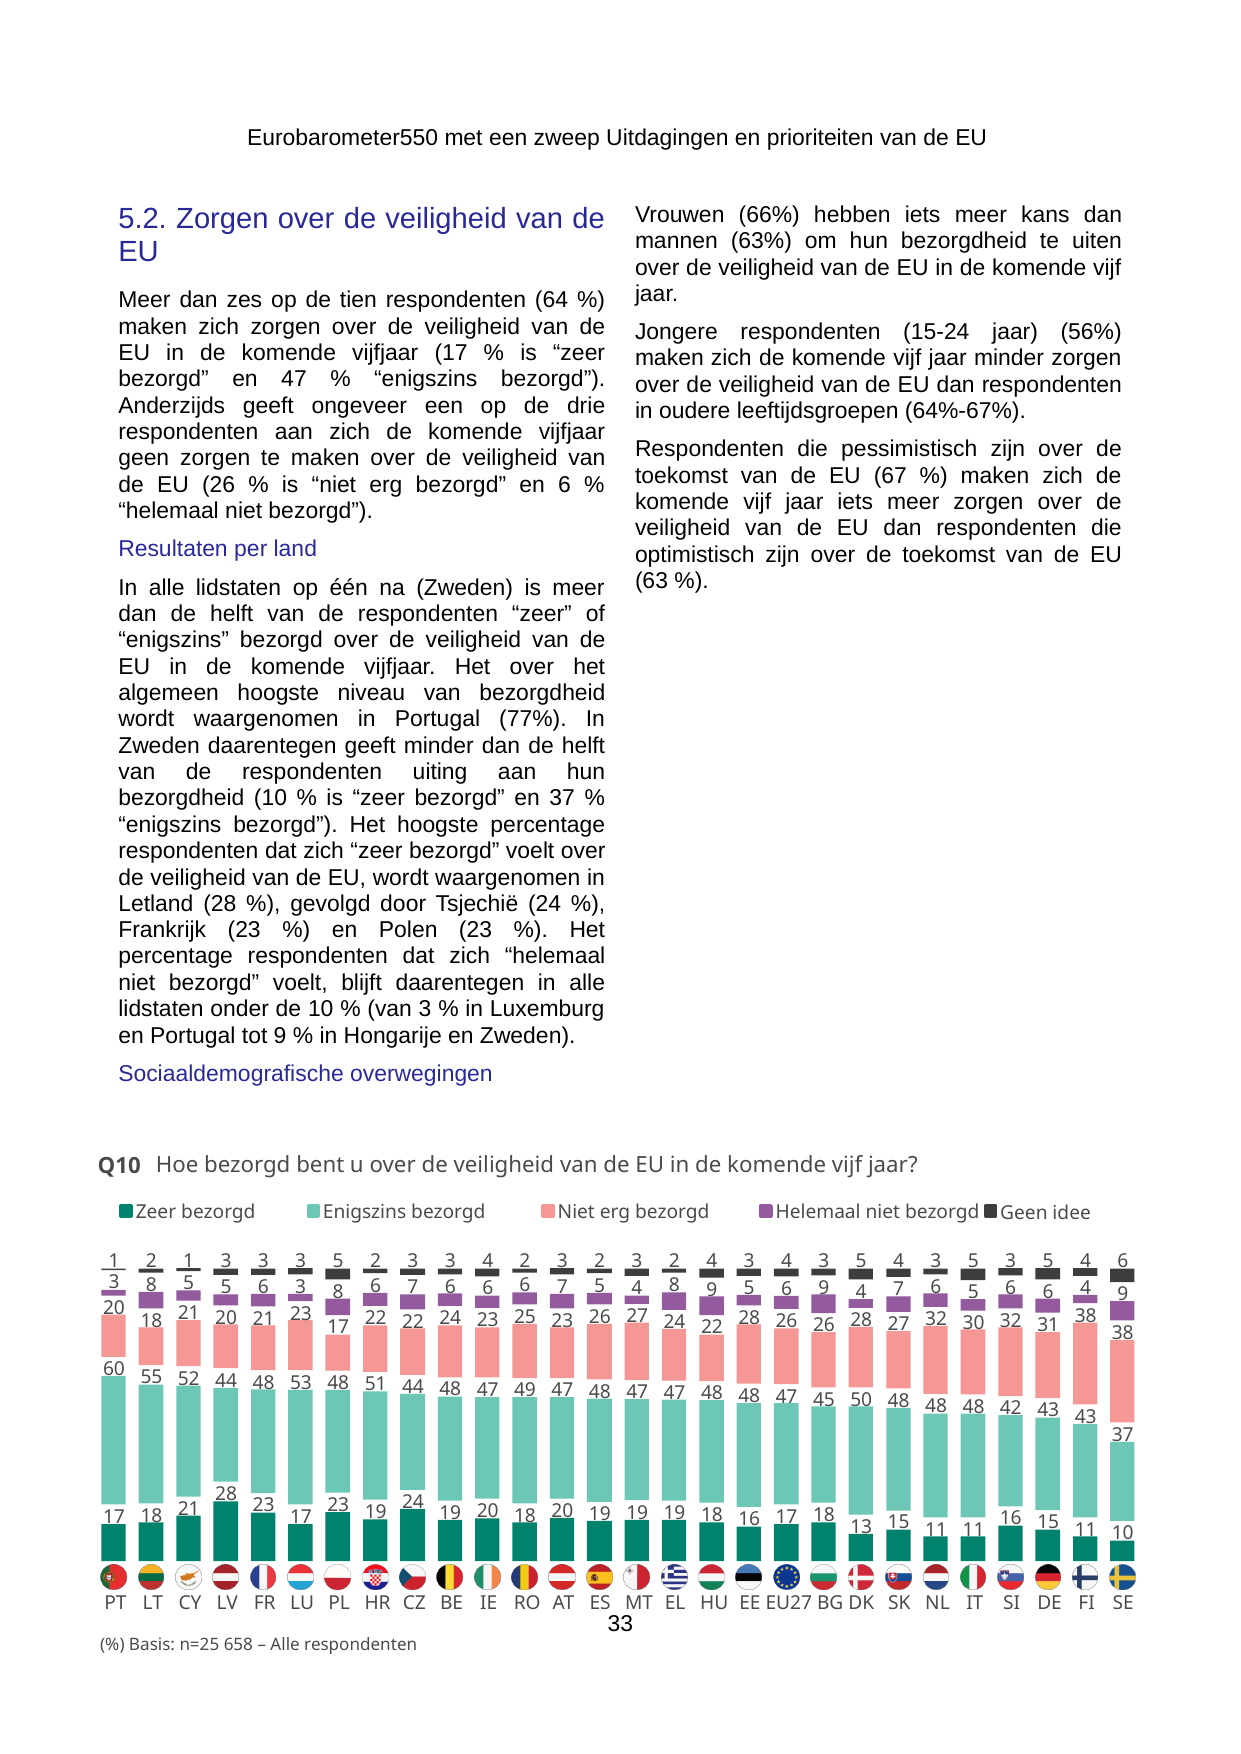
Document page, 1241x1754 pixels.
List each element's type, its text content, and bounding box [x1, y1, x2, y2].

subtitle 5.2. Zorgen over de veiligheid van de EU [118, 201, 605, 268]
text Vrouwen (66%) hebben iets meer kans dan mannen (63%) om hun bezorgdheid te uiten over de veiligheid van de EU in de komende vijf jaar. [635, 201, 1122, 306]
picture [399, 1564, 426, 1590]
picture [848, 1564, 874, 1590]
text Meer dan zes op de tien respondenten (64 %) maken zich zorgen over de veiligheid van de EU in de komende vijfjaar (17 % is “zeer bezorgd” en 47 % “enigszins bezorgd”). Anderzijds geeft ongeveer een op de drie respondenten aan zich de komende vijfjaar geen zorgen te maken over de veiligheid van de EU (26 % is “niet erg bezorgd” en 6 % “helemaal niet bezorgd”). [118, 286, 605, 523]
picture [250, 1564, 276, 1590]
picture [810, 1564, 837, 1590]
picture [997, 1564, 1024, 1590]
picture [362, 1564, 389, 1590]
picture [885, 1564, 912, 1590]
picture [548, 1564, 576, 1590]
picture [100, 1564, 127, 1590]
picture [436, 1564, 463, 1590]
picture [661, 1564, 688, 1590]
picture [735, 1564, 762, 1590]
picture [586, 1564, 613, 1590]
picture [1072, 1564, 1098, 1590]
picture [474, 1564, 501, 1590]
picture [960, 1564, 986, 1590]
text Respondenten die pessimistisch zijn over de toekomst van de EU (67 %) maken zich de komende vijf jaar iets meer zorgen over de veiligheid van de EU dan respondenten die optimistisch zijn over de toekomst van de EU (63 %). [635, 435, 1122, 593]
picture [212, 1564, 239, 1590]
text Resultaten per land [118, 535, 605, 562]
picture [138, 1564, 164, 1590]
picture [175, 1564, 202, 1590]
picture [1109, 1564, 1136, 1590]
picture [511, 1564, 538, 1590]
picture [1035, 1564, 1061, 1590]
picture [698, 1564, 725, 1590]
picture [287, 1564, 314, 1590]
text Jongere respondenten (15-24 jaar) (56%) maken zich de komende vijf jaar minder zorgen over de veiligheid van de EU dan respondenten in oudere leeftijdsgroepen (64%-67%). [635, 318, 1122, 423]
picture [623, 1564, 650, 1590]
picture [923, 1564, 949, 1590]
picture [324, 1564, 351, 1590]
text Sociaaldemografische overwegingen [118, 1060, 605, 1086]
text In alle lidstaten op één na (Zweden) is meer dan de helft van de respondenten “zeer” of “enigszins” bezorgd over de veiligheid van de EU in de komende vijfjaar. Het over het algemeen hoogste niveau van bezorgdheid wordt waargenomen in Portugal (77%). In Zweden daarentegen geeft minder dan de helft van de respondenten uiting aan hun bezorgdheid (10 % is “zeer bezorgd” en 37 % “enigszins bezorgd”). Het hoogste percentage respondenten dat zich “zeer bezorgd” voelt over de veiligheid van de EU, wordt waargenomen in Letland (28 %), gevolgd door Tsjechië (24 %), Frankrijk (23 %) en Polen (23 %). Het percentage respondenten dat zich “helemaal niet bezorgd” voelt, blijft daarentegen in alle lidstaten onder de 10 % (van 3 % in Luxemburg en Portugal tot 9 % in Hongarije en Zweden). [118, 573, 605, 1048]
picture [773, 1564, 800, 1590]
